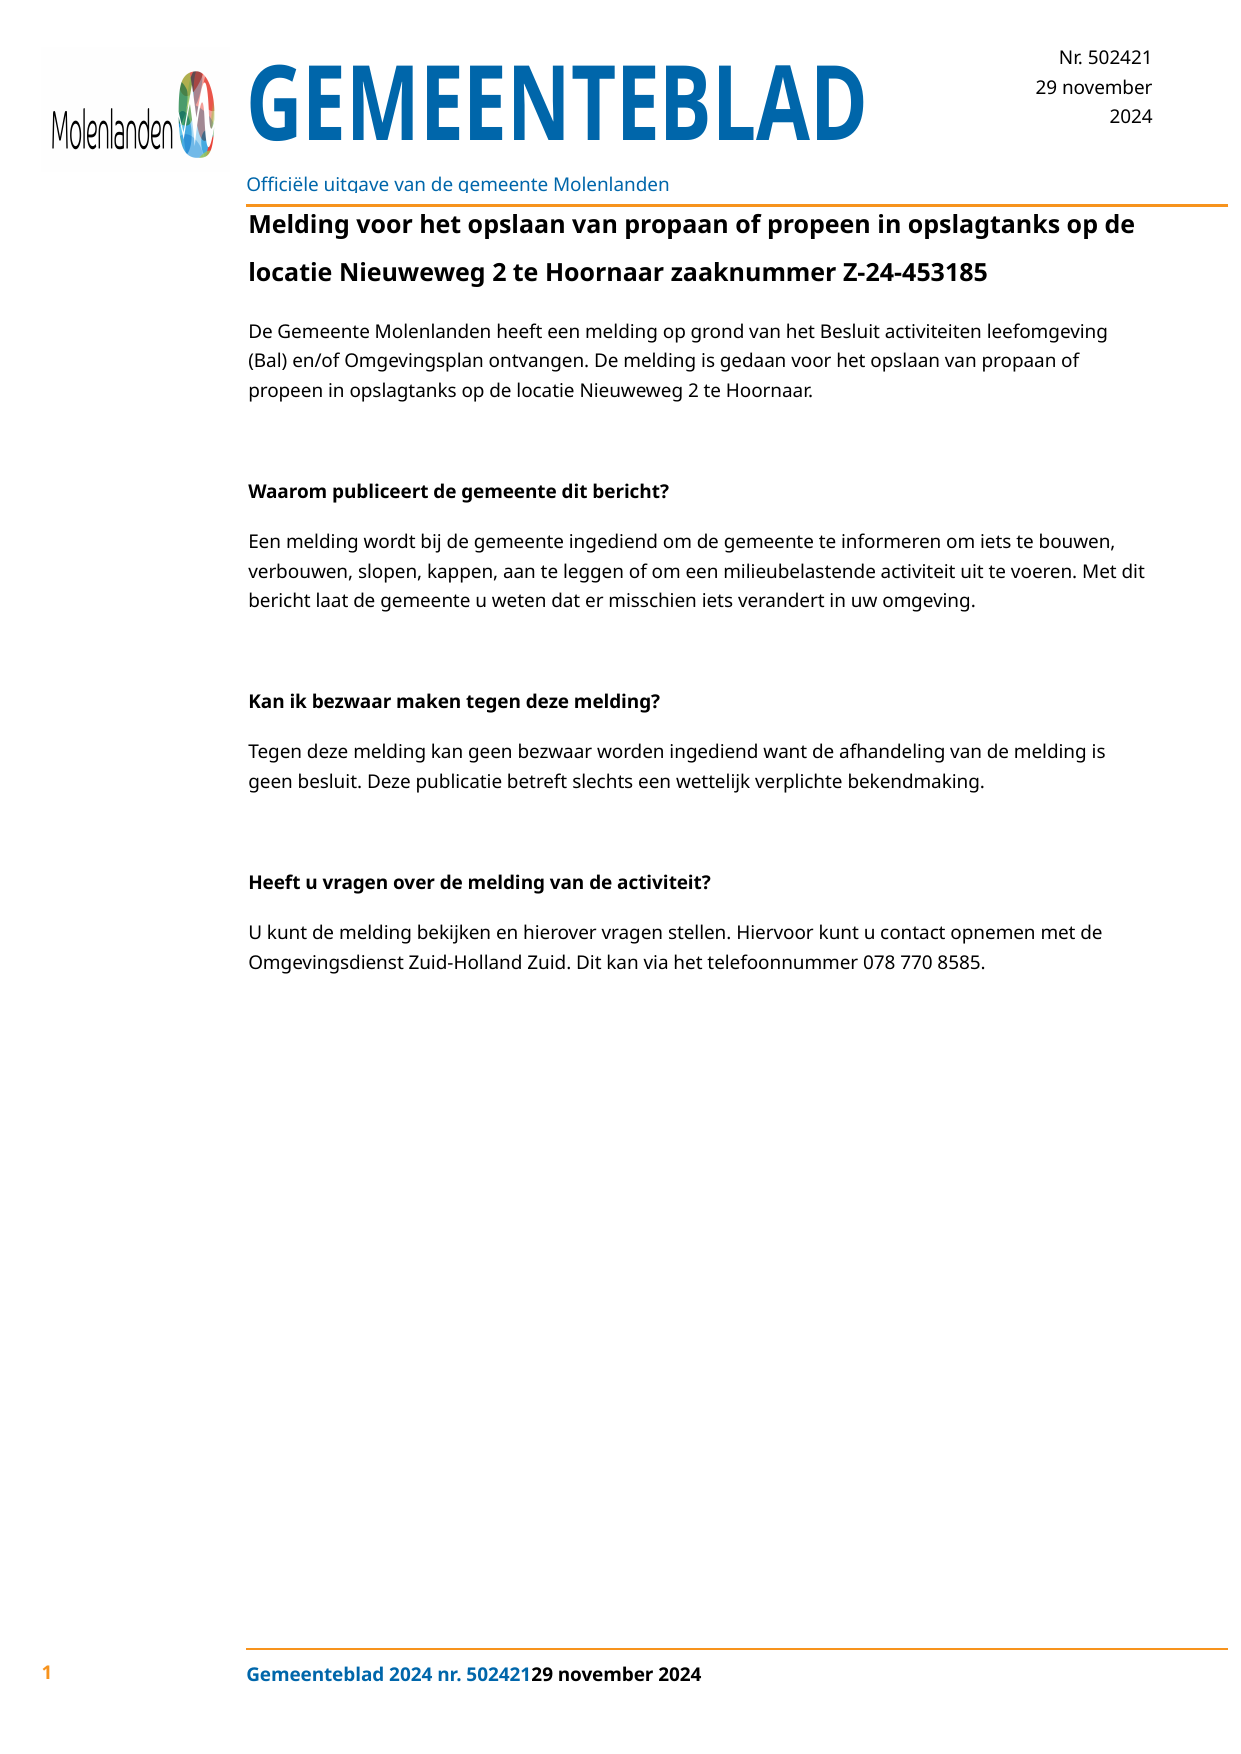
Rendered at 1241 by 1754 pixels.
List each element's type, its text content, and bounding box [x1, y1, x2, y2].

text De Gemeente Molenlanden heeft een melding op grond van het Besluit activiteiten leefomgeving (Bal) en/of Omgevingsplan ontvangen. De melding is gedaan voor het opslaan van propaan of propeen in opslagtanks op de locatie Nieuweweg 2 te Hoornaar. [248, 318, 1152, 403]
text U kunt de melding bekijken en hierover vragen stellen. Hiervoor kunt u contact opnemen met de Omgevingsdienst Zuid-Holland Zuid. Dit kan via het telefoonnummer 078 770 8585. [248, 919, 1152, 975]
text Heeft u vragen over de melding van de activiteit? [248, 869, 1152, 895]
text Melding voor het opslaan van propaan of propeen in opslagtanks op de locatie Nieuweweg 2 te Hoornaar zaaknummer Z-24-453185 [248, 207, 1152, 288]
picture [41, 47, 231, 172]
text Kan ik bezwaar maken tegen deze melding? [248, 688, 1152, 714]
text Tegen deze melding kan geen bezwaar worden ingediend want de afhandeling van de melding is geen besluit. Deze publicatie betreft slechts een wettelijk verplichte bekendmaking. [248, 739, 1152, 794]
text Een melding wordt bij de gemeente ingediend om de gemeente te informeren om iets te bouwen, verbouwen, slopen, kappen, aan te leggen of om een milieubelastende activiteit uit te voeren. Met dit bericht laat de gemeente u weten dat er misschien iets verandert in uw omgeving. [248, 528, 1152, 613]
text Waarom publiceert de gemeente dit bericht? [248, 478, 1152, 504]
